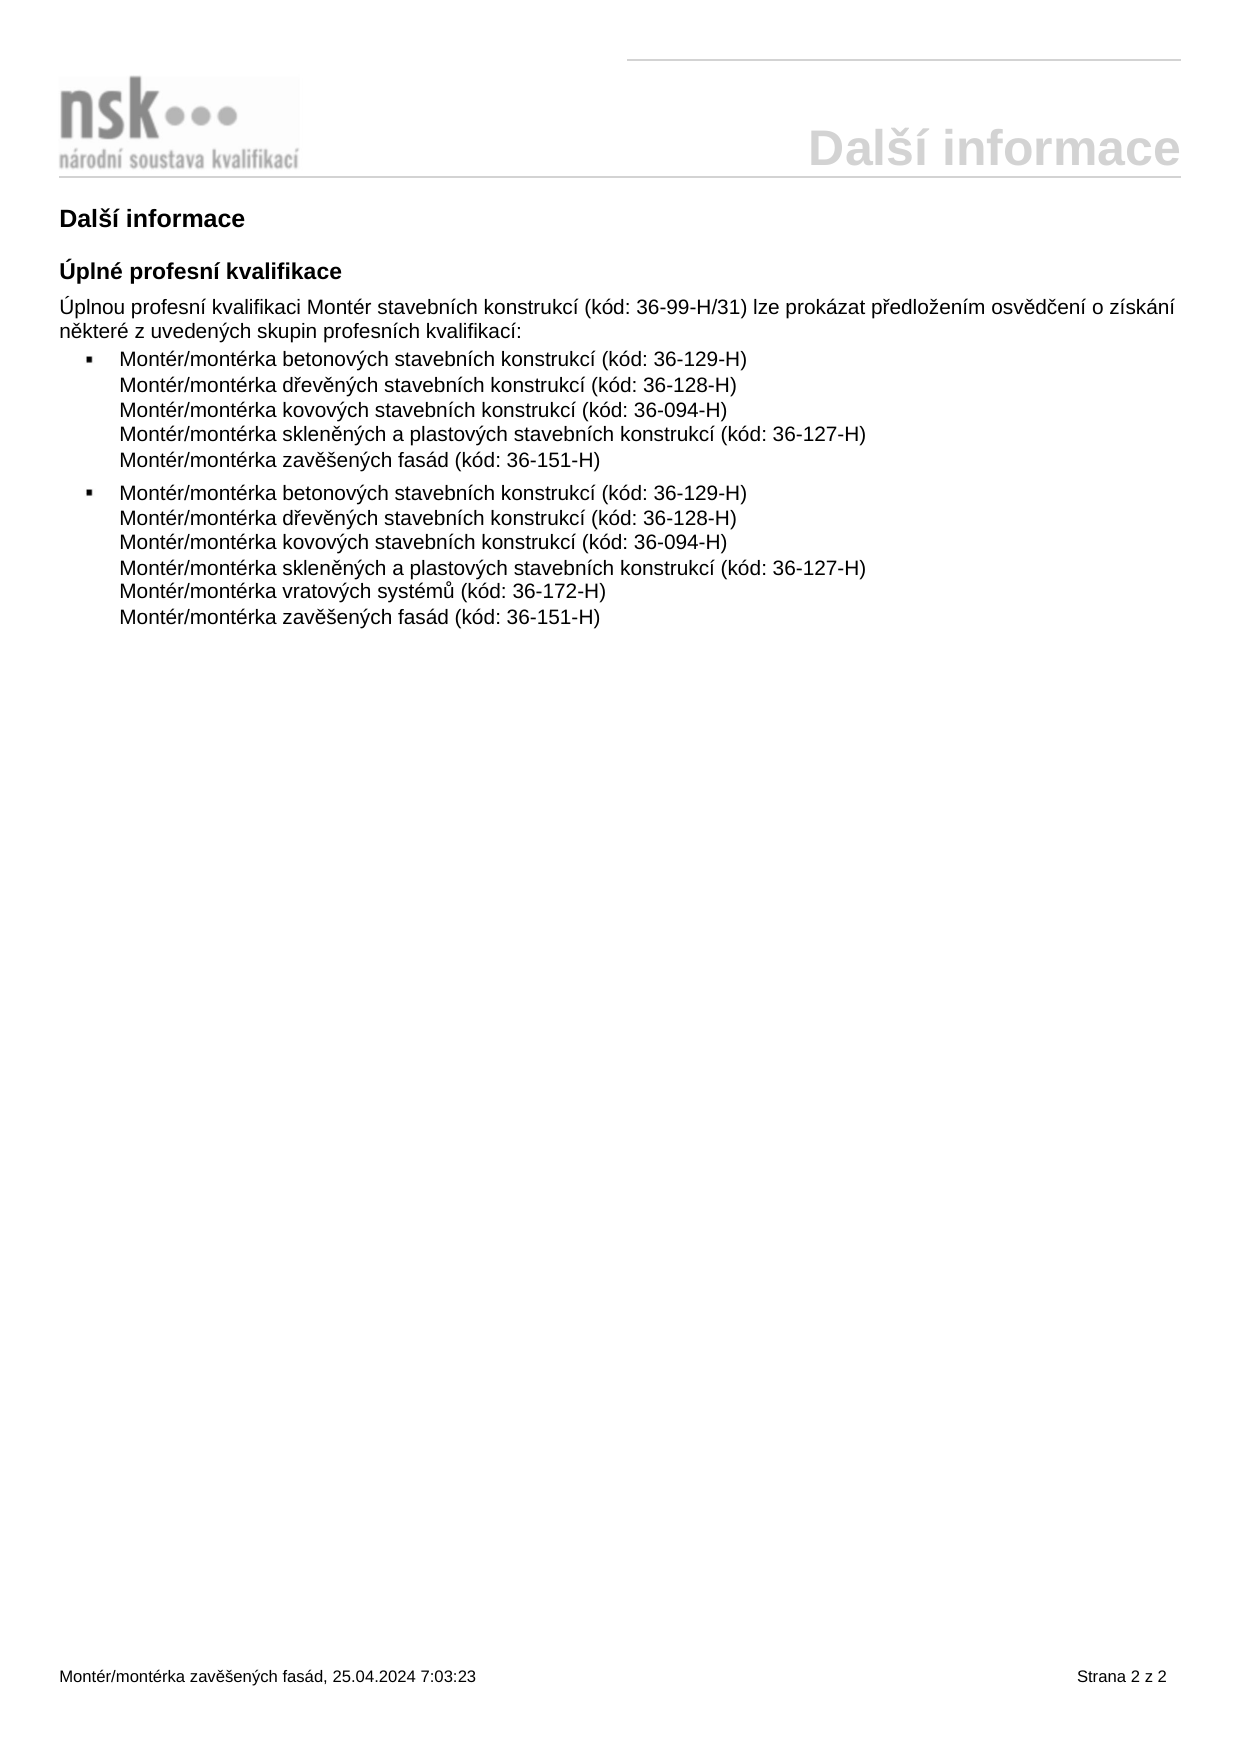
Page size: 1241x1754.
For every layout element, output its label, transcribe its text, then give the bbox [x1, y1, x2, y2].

table_cell [59, 579, 119, 605]
table_cell [59, 178, 1181, 194]
table_cell [119, 194, 482, 200]
table_cell Montér/montérka skleněných a plastových stavebních konstrukcí (kód: 36-127-H) [119, 422, 1181, 448]
table_cell [1167, 662, 1181, 962]
table_cell [119, 171, 482, 176]
table_cell [619, 1262, 627, 1460]
table_cell [119, 962, 482, 1262]
table_cell [119, 1262, 482, 1460]
table_cell [619, 194, 627, 200]
table_cell [619, 662, 627, 962]
table_cell [482, 194, 619, 200]
table_cell [482, 343, 619, 347]
table_cell Montér/montérka zavěšených fasád, 25.04.2024 7:03:23 [59, 1658, 861, 1694]
table_cell [627, 1460, 861, 1658]
table_cell [119, 629, 482, 662]
table_cell [59, 629, 119, 662]
table_cell [59, 398, 119, 422]
table_cell [59, 530, 119, 555]
picture [58, 59, 620, 171]
table_cell [59, 236, 119, 248]
table_cell [482, 236, 619, 248]
table_cell Montér/montérka dřevěných stavebních konstrukcí (kód: 36-128-H) [119, 506, 1181, 530]
table_cell [861, 1460, 1167, 1658]
table_cell [59, 422, 119, 448]
table_cell [59, 962, 119, 1262]
table_cell [861, 236, 1167, 248]
table_cell [861, 962, 1167, 1262]
table_cell [627, 194, 861, 200]
table_cell [861, 472, 1167, 481]
table_cell [1167, 472, 1181, 481]
table_cell [619, 236, 627, 248]
table_cell Strana 2 z 2 [861, 1658, 1167, 1694]
table_cell [619, 472, 627, 481]
table_cell Montér/montérka betonových stavebních konstrukcí (kód: 36-129-H) [119, 347, 1181, 373]
table_cell [619, 170, 627, 176]
table_cell [619, 962, 627, 1262]
table_cell [59, 373, 119, 398]
table_cell [119, 1460, 482, 1658]
table_cell [1167, 343, 1181, 347]
table_cell [1167, 1460, 1181, 1658]
table_cell [59, 1460, 119, 1658]
table_cell [619, 1460, 627, 1658]
table_cell [620, 59, 627, 170]
table_cell [1167, 1262, 1181, 1460]
table_cell Montér/montérka zavěšených fasád (kód: 36-151-H) [119, 605, 1181, 629]
table_cell [619, 629, 627, 662]
table_cell [627, 1262, 861, 1460]
table_cell [59, 506, 119, 530]
table_cell [861, 343, 1167, 347]
table_cell [482, 171, 619, 176]
table_cell [861, 662, 1167, 962]
table_cell Montér/montérka kovových stavebních konstrukcí (kód: 36-094-H) [119, 398, 1181, 422]
table_cell [119, 236, 482, 248]
table_cell Montér/montérka dřevěných stavebních konstrukcí (kód: 36-128-H) [119, 373, 1181, 398]
table_cell Montér/montérka kovových stavebních konstrukcí (kód: 36-094-H) [119, 530, 1181, 555]
table_cell [59, 448, 119, 472]
table_cell Úplné profesní kvalifikace [59, 248, 1181, 295]
table_cell [627, 962, 861, 1262]
table_cell Úplnou profesní kvalifikaci Montér stavebních konstrukcí (kód: 36-99-H/31) lze prokázat předložením osvědčení o získání některé z uvedených skupin profesních kvalifikací: [59, 295, 1181, 343]
table_cell [59, 472, 119, 480]
table_cell [482, 1460, 619, 1658]
table_cell [1167, 962, 1181, 1262]
table_cell [59, 194, 119, 200]
table_cell [59, 171, 119, 176]
table_cell Montér/montérka skleněných a plastových stavebních konstrukcí (kód: 36-127-H) [119, 555, 1181, 579]
table_cell [59, 343, 119, 347]
table_cell [861, 1262, 1167, 1460]
table_cell [119, 662, 482, 962]
table_cell [119, 343, 482, 347]
table_cell [119, 472, 482, 481]
table_cell [482, 1262, 619, 1460]
picture [59, 480, 119, 505]
table_cell [861, 194, 1167, 200]
table_cell [1167, 194, 1181, 200]
table_cell [1167, 629, 1181, 662]
table_cell [482, 629, 619, 662]
table_cell [627, 236, 861, 248]
table_cell Další informace [59, 200, 1181, 236]
table_cell [1167, 1658, 1181, 1694]
table_cell Další informace [627, 61, 1181, 176]
table_cell [627, 629, 861, 662]
table_cell Montér/montérka betonových stavebních konstrukcí (kód: 36-129-H) [119, 481, 1181, 506]
table_cell [627, 662, 861, 962]
table_cell Montér/montérka vratových systémů (kód: 36-172-H) [119, 579, 1181, 605]
table_cell [627, 472, 861, 481]
table_cell [482, 472, 619, 481]
table_cell [59, 1262, 119, 1460]
table_cell [482, 962, 619, 1262]
table_cell [59, 662, 119, 962]
table_cell [627, 343, 861, 347]
table_cell [59, 555, 119, 579]
table_cell [861, 629, 1167, 662]
table_cell [1167, 236, 1181, 248]
table_cell [59, 605, 119, 629]
table_cell Montér/montérka zavěšených fasád (kód: 36-151-H) [119, 448, 1181, 472]
table_cell [482, 662, 619, 962]
picture [59, 347, 119, 372]
